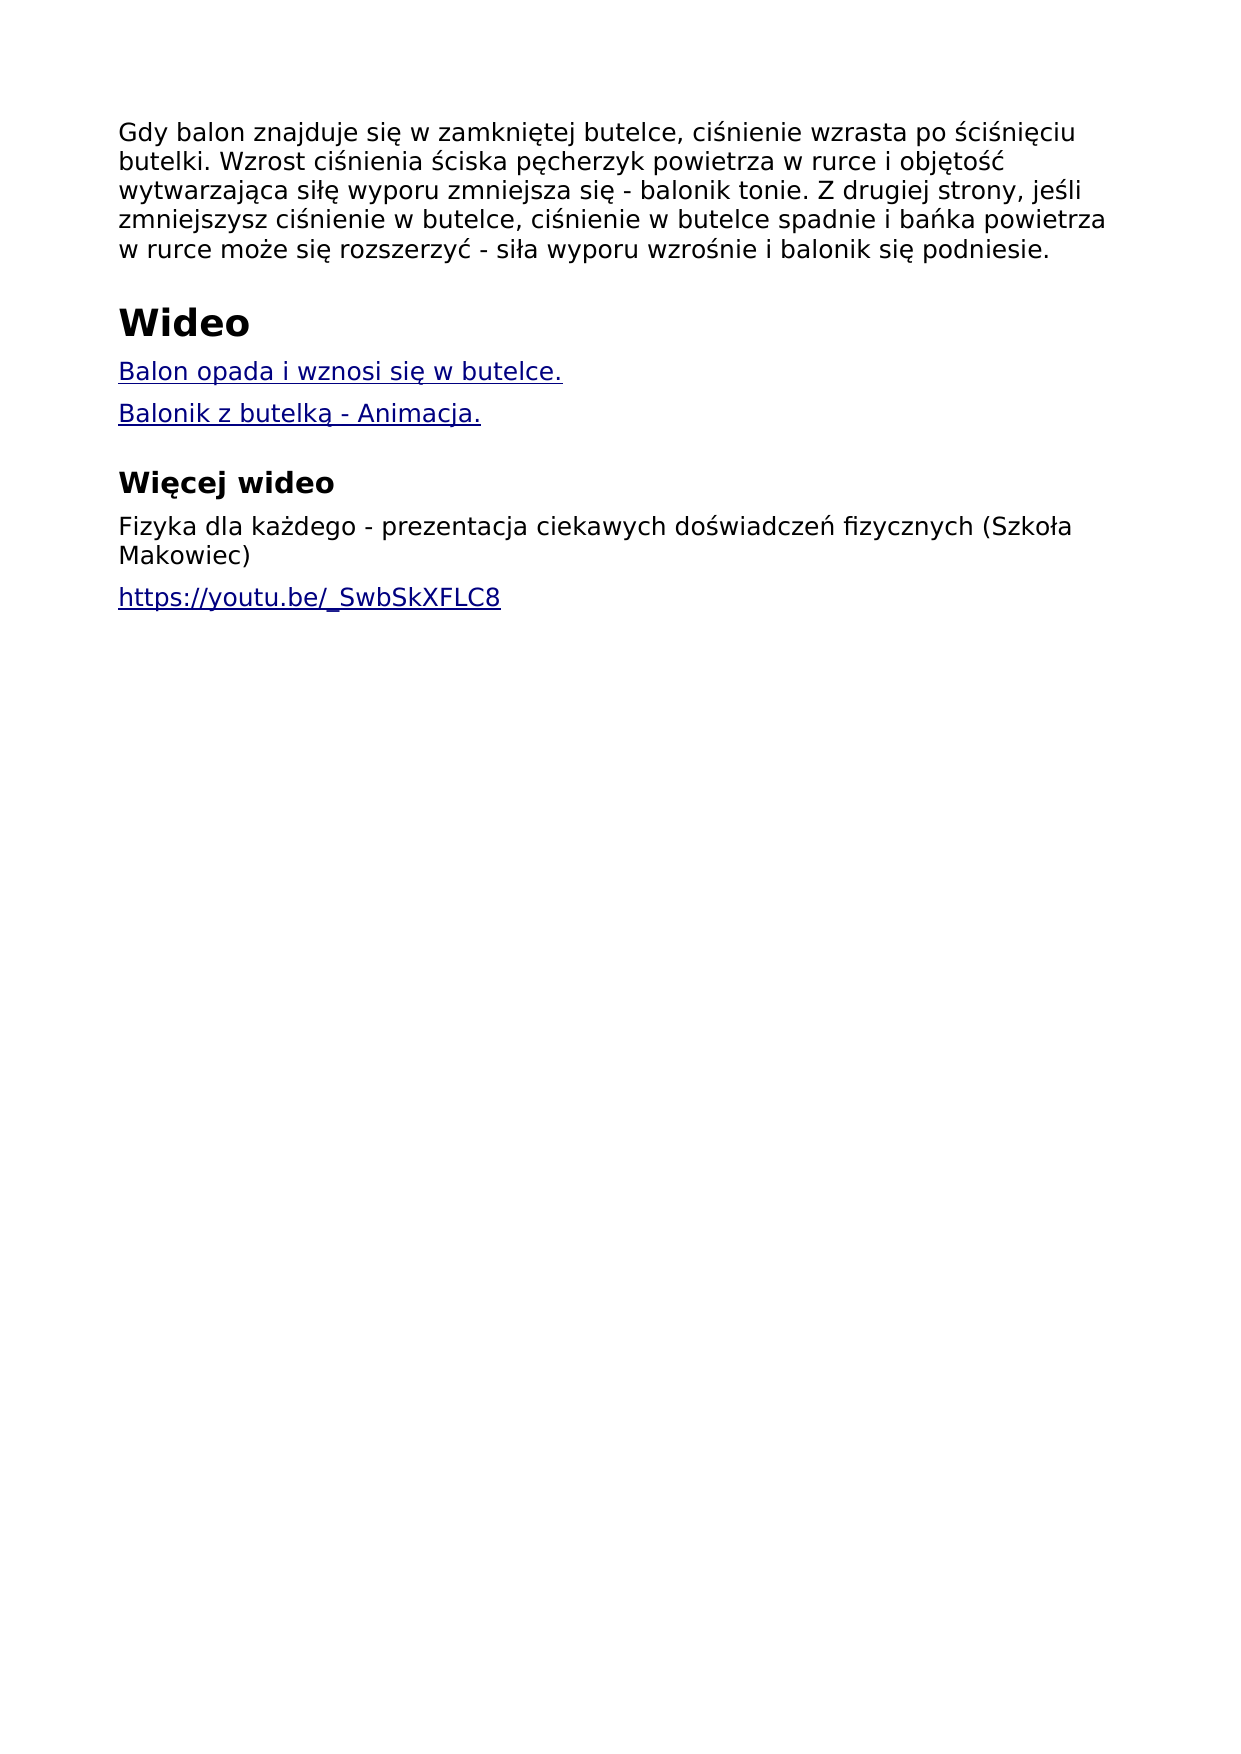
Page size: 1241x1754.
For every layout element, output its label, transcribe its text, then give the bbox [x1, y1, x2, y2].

text Balonik z butelką - Animacja. [118, 399, 1122, 428]
text Balon opada i wznosi się w butelce. [118, 358, 1122, 387]
subtitle Więcej wideo [118, 466, 1122, 500]
text Fizyka dla każdego - prezentacja ciekawych doświadczeń fizycznych (Szkoła Makowiec) [118, 512, 1122, 571]
subtitle Wideo [118, 301, 1122, 345]
text https://youtu.be/_SwbSkXFLC8 [118, 583, 1122, 612]
text Gdy balon znajduje się w zamkniętej butelce, ciśnienie wzrasta po ściśnięciu butelki. Wzrost ciśnienia ściska pęcherzyk powietrza w rurce i objętość wytwarzająca siłę wyporu zmniejsza się - balonik tonie. Z drugiej strony, jeśli zmniejszysz ciśnienie w butelce, ciśnienie w butelce spadnie i bańka powietrza w rurce może się rozszerzyć - siła wyporu wzrośnie i balonik się podniesie. [118, 118, 1122, 264]
